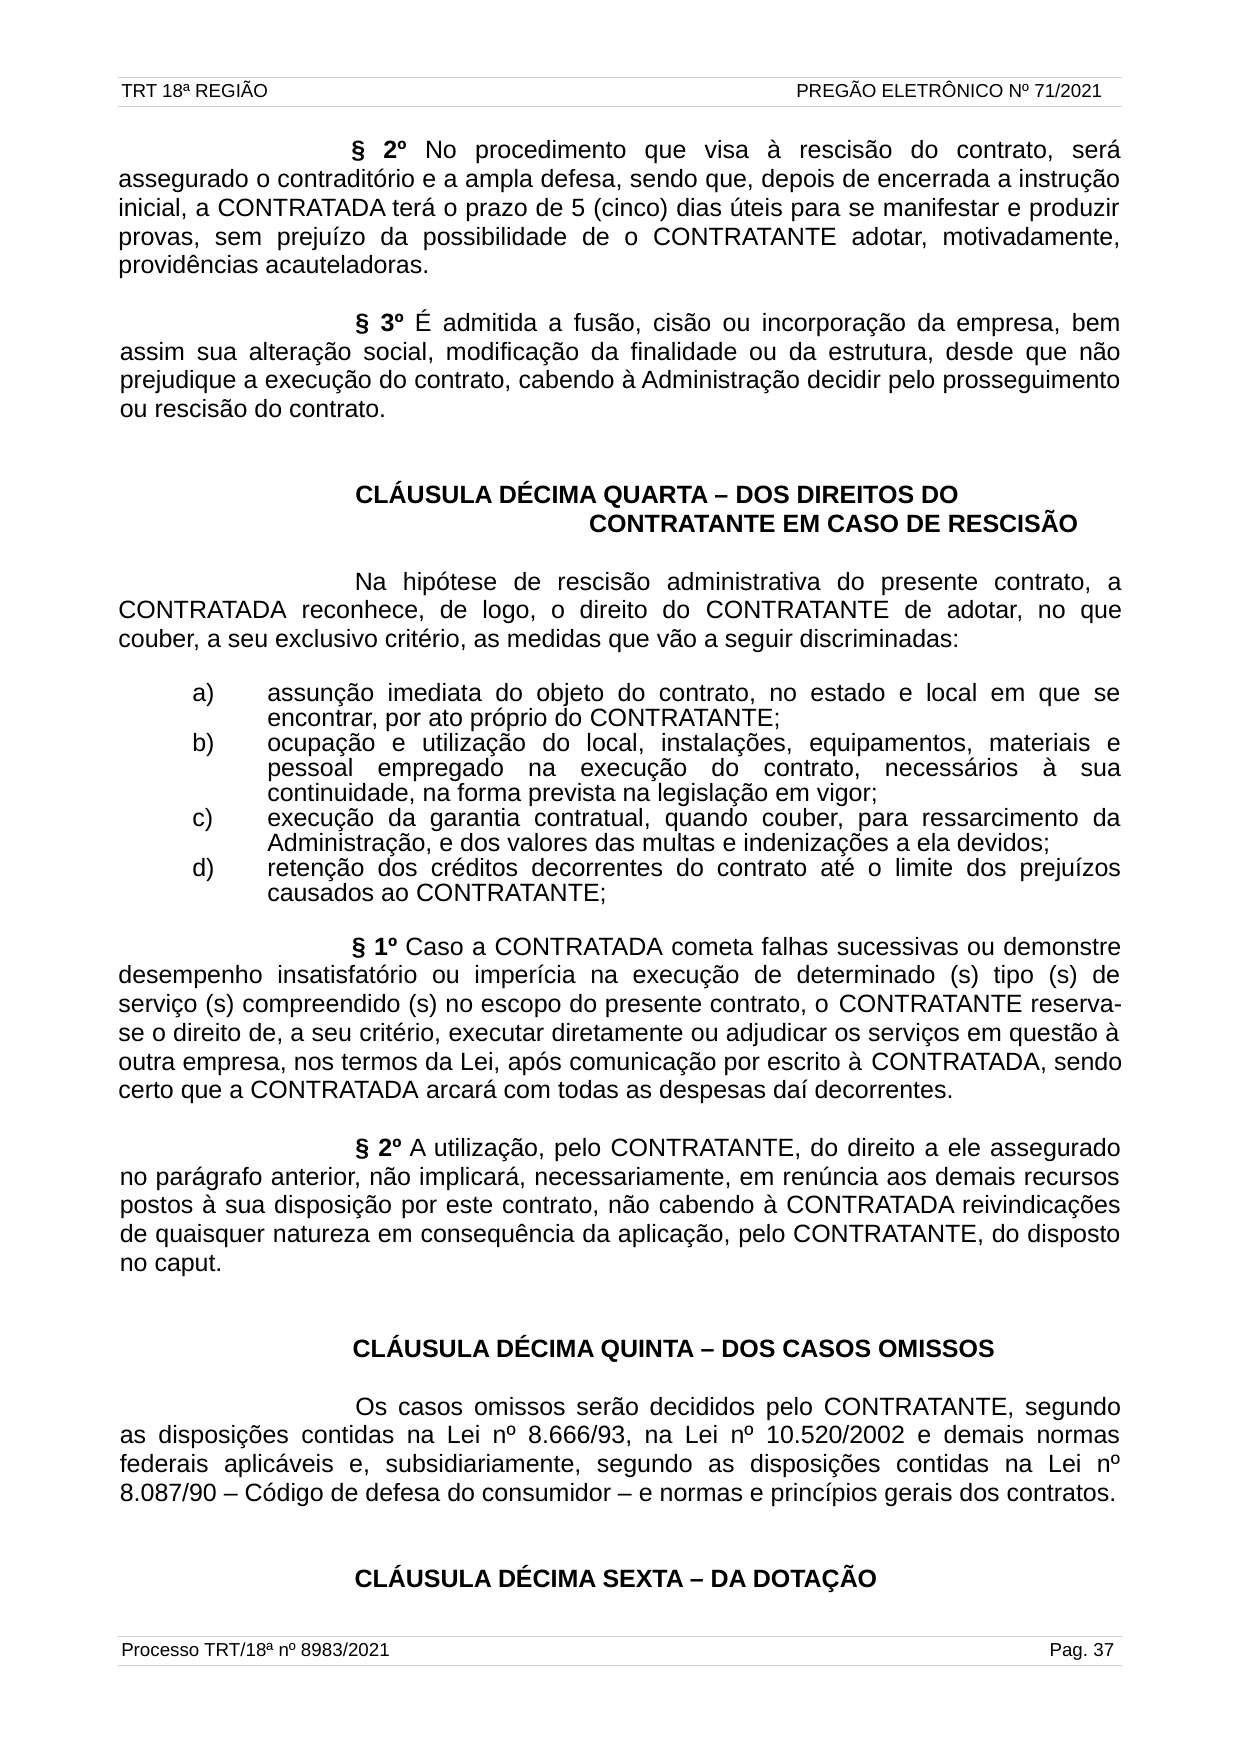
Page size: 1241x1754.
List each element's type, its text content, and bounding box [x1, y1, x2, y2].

text CLÁUSULA DÉCIMA QUINTA – DOS CASOS OMISSOS [118, 1334, 1122, 1363]
list assunção imediata do objeto do contrato, no estado e local em que se encontrar, por ato próprio do CONTRATANTE; [192, 682, 1122, 732]
text § 3º É admitida a fusão, cisão ou incorporação da empresa, bem assim sua alteração social, modificação da finalidade ou da estrutura, desde que não prejudique a execução do contrato, cabendo à Administração decidir pelo prosseguimento ou rescisão do contrato. [119, 308, 1122, 423]
text § 2º No procedimento que visa à rescisão do contrato, será assegurado o contraditório e a ampla defesa, sendo que, depois de encerrada a instrução inicial, a CONTRATADA terá o prazo de 5 (cinco) dias úteis para se manifestar e produzir provas, sem prejuízo da possibilidade de o CONTRATANTE adotar, motivadamente, providências acauteladoras. [118, 136, 1122, 279]
text Os casos omissos serão decididos pelo CONTRATANTE, segundo as disposições contidas na Lei nº 8.666/93, na Lei nº 10.520/2002 e demais normas federais aplicáveis e, subsidiariamente, segundo as disposições contidas na Lei nº 8.087/90 – Código de defesa do consumidor – e normas e princípios gerais dos contratos. [119, 1392, 1122, 1507]
text § 1º Caso a CONTRATADA cometa falhas sucessivas ou demonstre desempenho insatisfatório ou imperícia na execução de determinado (s) tipo (s) de serviço (s) compreendido (s) no escopo do presente contrato, o CONTRATANTE reserva-se o direito de, a seu critério, executar diretamente ou adjudicar os serviços em questão à outra empresa, nos termos da Lei, após comunicação por escrito à CONTRATADA, sendo certo que a CONTRATADA arcará com todas as despesas daí decorrentes. [118, 932, 1122, 1104]
list execução da garantia contratual, quando couber, para ressarcimento da Administração, e dos valores das multas e indenizações a ela devidos; [192, 807, 1122, 857]
text § 2º A utilização, pelo CONTRATANTE, do direito a ele assegurado no parágrafo anterior, não implicará, necessariamente, em renúncia aos demais recursos postos à sua disposição por este contrato, não cabendo à CONTRATADA reivindicações de quaisquer natureza em consequência da aplicação, pelo CONTRATANTE, do disposto no caput. [119, 1133, 1122, 1277]
text CLÁUSULA DÉCIMA QUARTA – DOS DIREITOS DO CONTRATANTE EM CASO DE RESCISÃO [119, 481, 1122, 538]
text Na hipótese de rescisão administrativa do presente contrato, a CONTRATADA reconhece, de logo, o direito do CONTRATANTE de adotar, no que couber, a seu exclusivo critério, as medidas que vão a seguir discriminadas: [118, 567, 1122, 653]
text CLÁUSULA DÉCIMA SEXTA – DA DOTAÇÃO [118, 1564, 1122, 1593]
list ocupação e utilização do local, instalações, equipamentos, materiais e pessoal empregado na execução do contrato, necessários à sua continuidade, na forma prevista na legislação em vigor; [192, 732, 1122, 807]
list retenção dos créditos decorrentes do contrato até o limite dos prejuízos causados ao CONTRATANTE; [192, 857, 1122, 907]
